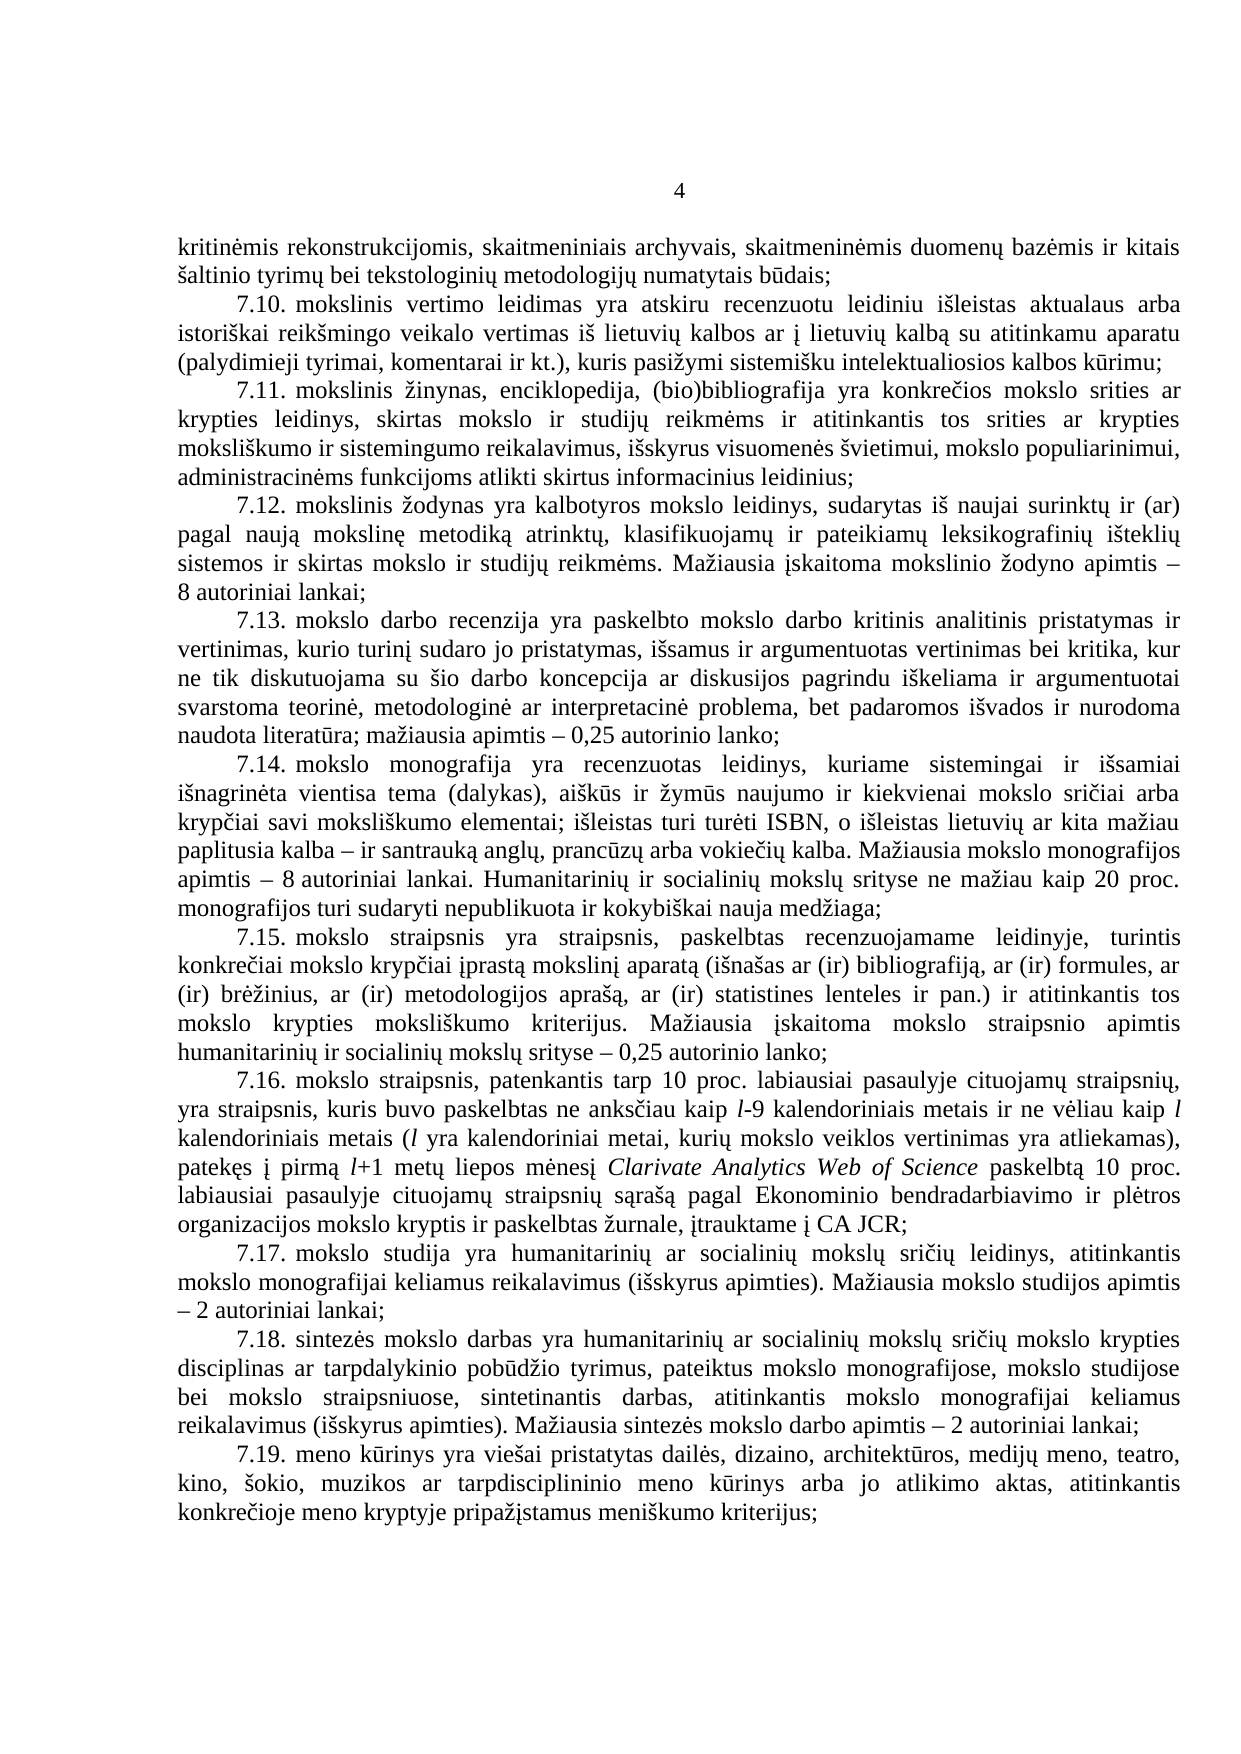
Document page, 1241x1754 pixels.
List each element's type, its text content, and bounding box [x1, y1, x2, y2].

text 7.14. mokslo monografija yra recenzuotas leidinys, kuriame sistemingai ir išsamiai išnagrinėta vientisa tema (dalykas), aiškūs ir žymūs naujumo ir kiekvienai mokslo sričiai arba krypčiai savi moksliškumo elementai; išleistas turi turėti ISBN, o išleistas lietuvių ar kita mažiau paplitusia kalba – ir santrauką anglų, prancūzų arba vokiečių kalba. Mažiausia mokslo monografijos apimtis – 8 autoriniai lankai. Humanitarinių ir socialinių mokslų srityse ne mažiau kaip 20 proc. monografijos turi sudaryti nepublikuota ir kokybiškai nauja medžiaga; [177, 749, 1181, 922]
text 7.17. mokslo studija yra humanitarinių ar socialinių mokslų sričių leidinys, atitinkantis mokslo monografijai keliamus reikalavimus (išskyrus apimties). Mažiausia mokslo studijos apimtis – 2 autoriniai lankai; [177, 1238, 1181, 1324]
text 7.10. mokslinis vertimo leidimas yra atskiru recenzuotu leidiniu išleistas aktualaus arba istoriškai reikšmingo veikalo vertimas iš lietuvių kalbos ar į lietuvių kalbą su atitinkamu aparatu (palydimieji tyrimai, komentarai ir kt.), kuris pasižymi sistemišku intelektualiosios kalbos kūrimu; [177, 289, 1181, 375]
text 7.19. meno kūrinys yra viešai pristatytas dailės, dizaino, architektūros, medijų meno, teatro, kino, šokio, muzikos ar tarpdisciplininio meno kūrinys arba jo atlikimo aktas, atitinkantis konkrečioje meno kryptyje pripažįstamus meniškumo kriterijus; [177, 1439, 1181, 1525]
text 7.16. mokslo straipsnis, patenkantis tarp 10 proc. labiausiai pasaulyje cituojamų straipsnių, yra straipsnis, kuris buvo paskelbtas ne anksčiau kaip l-9 kalendoriniais metais ir ne vėliau kaip l kalendoriniais metais (l yra kalendoriniai metai, kurių mokslo veiklos vertinimas yra atliekamas), patekęs į pirmą l+1 metų liepos mėnesį Clarivate Analytics Web of Science paskelbtą 10 proc. labiausiai pasaulyje cituojamų straipsnių sąrašą pagal Ekonominio bendradarbiavimo ir plėtros organizacijos mokslo kryptis ir paskelbtas žurnale, įtrauktame į CA JCR; [177, 1065, 1181, 1238]
text 7.13. mokslo darbo recenzija yra paskelbto mokslo darbo kritinis analitinis pristatymas ir vertinimas, kurio turinį sudaro jo pristatymas, išsamus ir argumentuotas vertinimas bei kritika, kur ne tik diskutuojama su šio darbo koncepcija ar diskusijos pagrindu iškeliama ir argumentuotai svarstoma teorinė, metodologinė ar interpretacinė problema, bet padaromos išvados ir nurodoma naudota literatūra; mažiausia apimtis – 0,25 autorinio lanko; [177, 605, 1181, 749]
text 7.18. sintezės mokslo darbas yra humanitarinių ar socialinių mokslų sričių mokslo krypties disciplinas ar tarpdalykinio pobūdžio tyrimus, pateiktus mokslo monografijose, mokslo studijose bei mokslo straipsniuose, sintetinantis darbas, atitinkantis mokslo monografijai keliamus reikalavimus (išskyrus apimties). Mažiausia sintezės mokslo darbo apimtis – 2 autoriniai lankai; [177, 1324, 1181, 1439]
text 7.15. mokslo straipsnis yra straipsnis, paskelbtas recenzuojamame leidinyje, turintis konkrečiai mokslo krypčiai įprastą mokslinį aparatą (išnašas ar (ir) bibliografiją, ar (ir) formules, ar (ir) brėžinius, ar (ir) metodologijos aprašą, ar (ir) statistines lenteles ir pan.) ir atitinkantis tos mokslo krypties moksliškumo kriterijus. Mažiausia įskaitoma mokslo straipsnio apimtis humanitarinių ir socialinių mokslų srityse – 0,25 autorinio lanko; [177, 922, 1181, 1065]
text 7.12. mokslinis žodynas yra kalbotyros mokslo leidinys, sudarytas iš naujai surinktų ir (ar) pagal naują mokslinę metodiką atrinktų, klasifikuojamų ir pateikiamų leksikografinių išteklių sistemos ir skirtas mokslo ir studijų reikmėms. Mažiausia įskaitoma mokslinio žodyno apimtis – 8 autoriniai lankai; [177, 490, 1181, 605]
text 7.11. mokslinis žinynas, enciklopedija, (bio)bibliografija yra konkrečios mokslo srities ar krypties leidinys, skirtas mokslo ir studijų reikmėms ir atitinkantis tos srities ar krypties moksliškumo ir sistemingumo reikalavimus, išskyrus visuomenės švietimui, mokslo populiarinimui, administracinėms funkcijoms atlikti skirtus informacinius leidinius; [177, 375, 1181, 490]
text kritinėmis rekonstrukcijomis, skaitmeniniais archyvais, skaitmeninėmis duomenų bazėmis ir kitais šaltinio tyrimų bei tekstologinių metodologijų numatytais būdais; [177, 232, 1181, 289]
